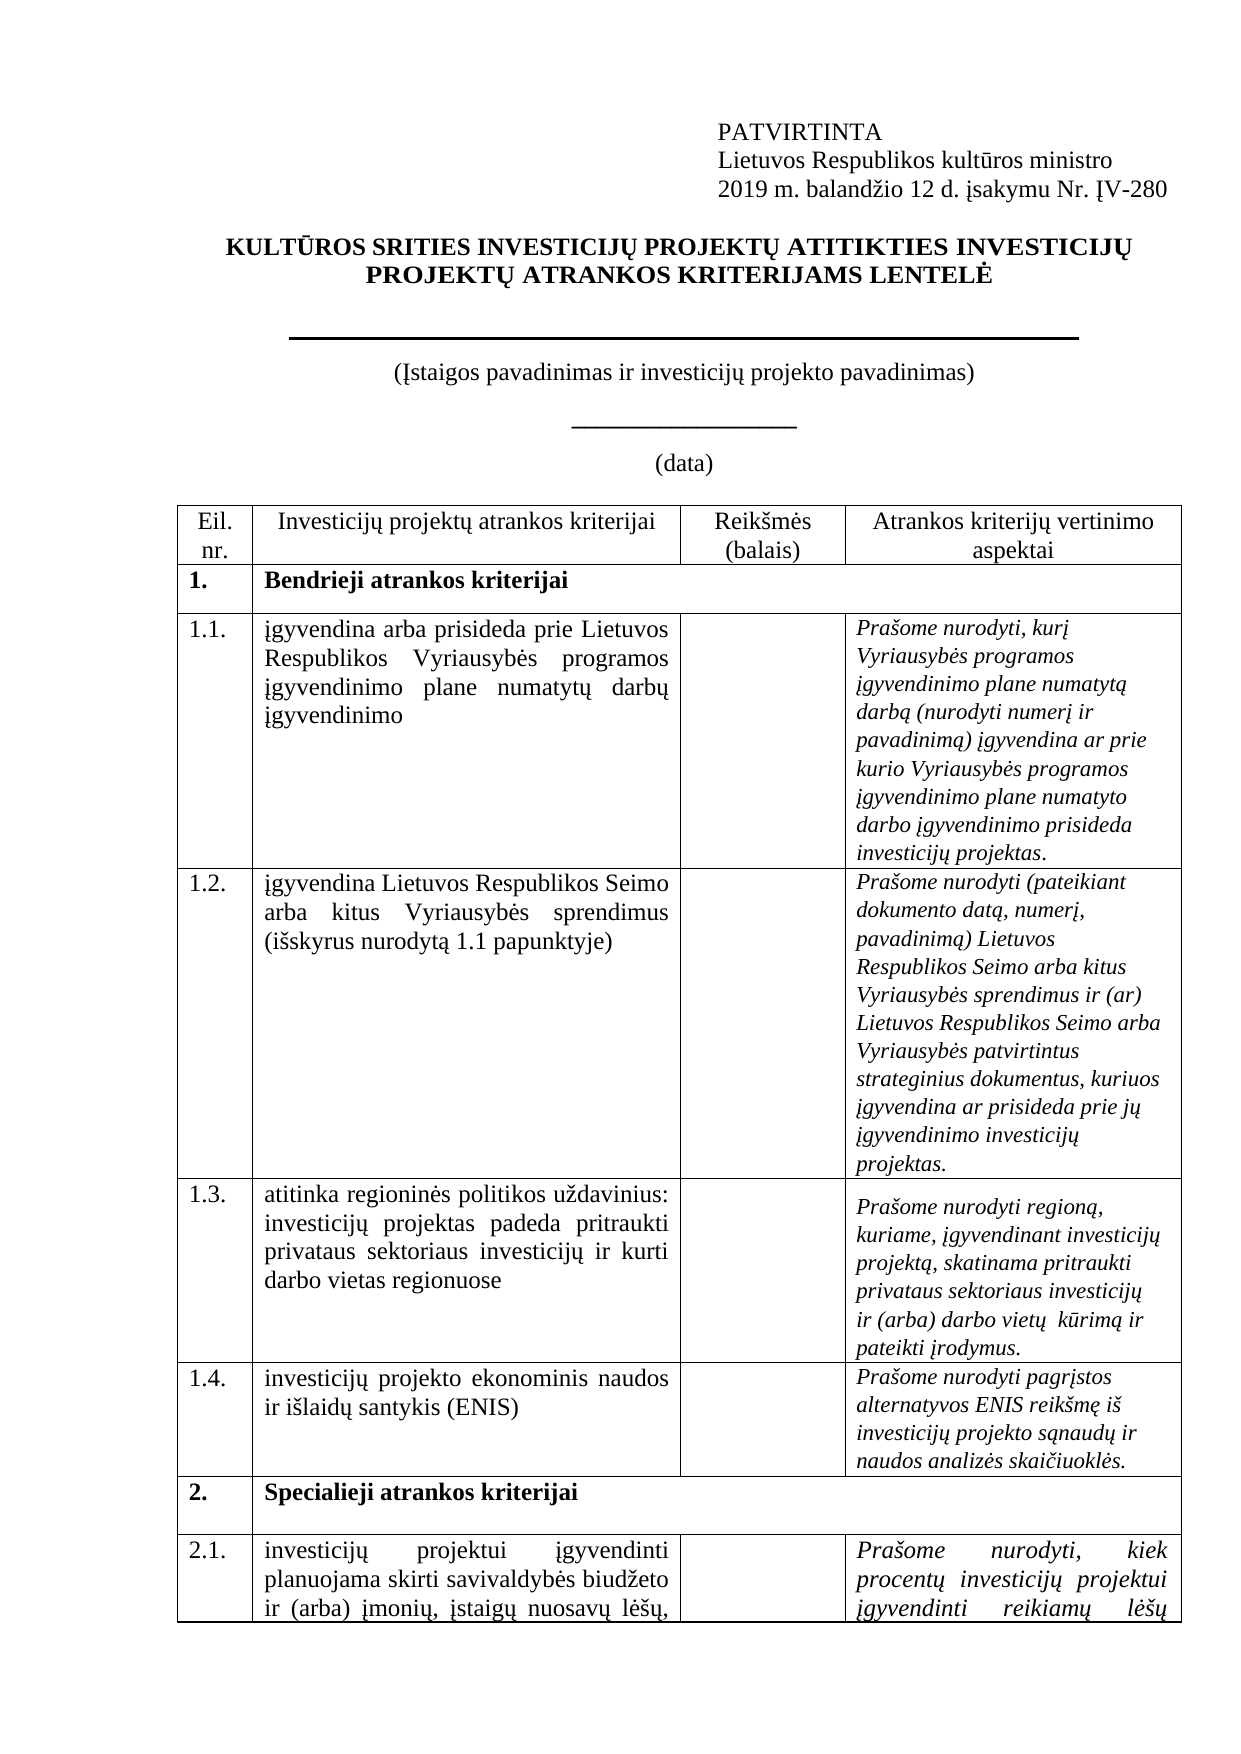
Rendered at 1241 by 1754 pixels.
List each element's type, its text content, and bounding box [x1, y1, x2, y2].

table_cell investicijų projektui įgyvendinti planuojama skirti savivaldybės biudžeto ir (arba) įmonių, įstaigų nuosavų lėšų, [253, 1535, 680, 1621]
table_cell [681, 1535, 845, 1621]
text PATVIRTINTA [582, 117, 916, 146]
table_header Atrankos kriterijų vertinimo aspektai [846, 506, 1181, 564]
table_cell investicijų projekto ekonominis naudos ir išlaidų santykis (ENIS) [253, 1363, 680, 1476]
table_cell Prašome nurodyti pagrįstos alternatyvos ENIS reikšmę iš investicijų projekto sąnaudų ir naudos analizės skaičiuoklės. [846, 1363, 1181, 1476]
text KULTŪROS SRITIES INVESTICIJŲ PROJEKTŲ ATITIKTIES INVESTICIJŲ PROJEKTŲ ATRANKOS KRITERIJAMS LENTELĖ [177, 232, 1181, 289]
table_cell 1.3. [178, 1179, 252, 1362]
table_header Reikšmės (balais) [681, 506, 845, 564]
table_cell Bendrieji atrankos kriterijai [253, 565, 1181, 613]
text (data) [289, 448, 1079, 477]
table_header Investicijų projektų atrankos kriterijai [253, 506, 680, 564]
table_cell atitinka regioninės politikos uždavinius: investicijų projektas padeda pritraukti privataus sektoriaus investicijų ir kurti darbo vietas regionuose [253, 1179, 680, 1362]
table_cell [681, 1363, 845, 1476]
table_cell 1.4. [178, 1363, 252, 1476]
table_cell Specialieji atrankos kriterijai [253, 1477, 1181, 1534]
table_cell 2. [178, 1477, 252, 1534]
text __________________ [289, 402, 1079, 431]
table_cell Prašome nurodyti, kurį Vyriausybės programos įgyvendinimo plane numatytą darbą (nurodyti numerį ir pavadinimą) įgyvendina ar prie kurio Vyriausybės programos įgyvendinimo plane numatyto darbo įgyvendinimo prisideda investicijų projektas. [846, 614, 1181, 867]
table_cell Prašome nurodyti, kiek procentų investicijų projektui įgyvendinti reikiamų lėšų [846, 1535, 1181, 1621]
table_header Eil. nr. [178, 506, 252, 564]
text (Įstaigos pavadinimas ir investicijų projekto pavadinimas) [289, 357, 1079, 386]
table_cell 1. [178, 565, 252, 613]
table_cell Prašome nurodyti (pateikiant dokumento datą, numerį, pavadinimą) Lietuvos Respublikos Seimo arba kitus Vyriausybės sprendimus ir (ar) Lietuvos Respublikos Seimo arba Vyriausybės patvirtintus strateginius dokumentus, kuriuos įgyvendina ar prisideda prie jų įgyvendinimo investicijų projektas. [846, 869, 1181, 1178]
text Lietuvos Respublikos kultūros ministro [582, 146, 1181, 174]
table_cell [681, 614, 845, 867]
table_cell įgyvendina arba prisideda prie Lietuvos Respublikos Vyriausybės programos įgyvendinimo plane numatytų darbų įgyvendinimo [253, 614, 680, 867]
table_cell 2.1. [178, 1535, 252, 1621]
table_cell [681, 869, 845, 1178]
table_cell [681, 1179, 845, 1362]
table_cell 1.1. [178, 614, 252, 867]
text 2019 m. balandžio 12 d. įsakymu Nr. ĮV-280 [582, 174, 1181, 203]
table_cell 1.2. [178, 869, 252, 1178]
table_cell Prašome nurodyti regioną, kuriame, įgyvendinant investicijų projektą, skatinama pritraukti privataus sektoriaus investicijų ir (arba) darbo vietų kūrimą ir pateikti įrodymus. [846, 1179, 1181, 1362]
table_cell įgyvendina Lietuvos Respublikos Seimo arba kitus Vyriausybės sprendimus (išskyrus nurodytą 1.1 papunktyje) [253, 869, 680, 1178]
